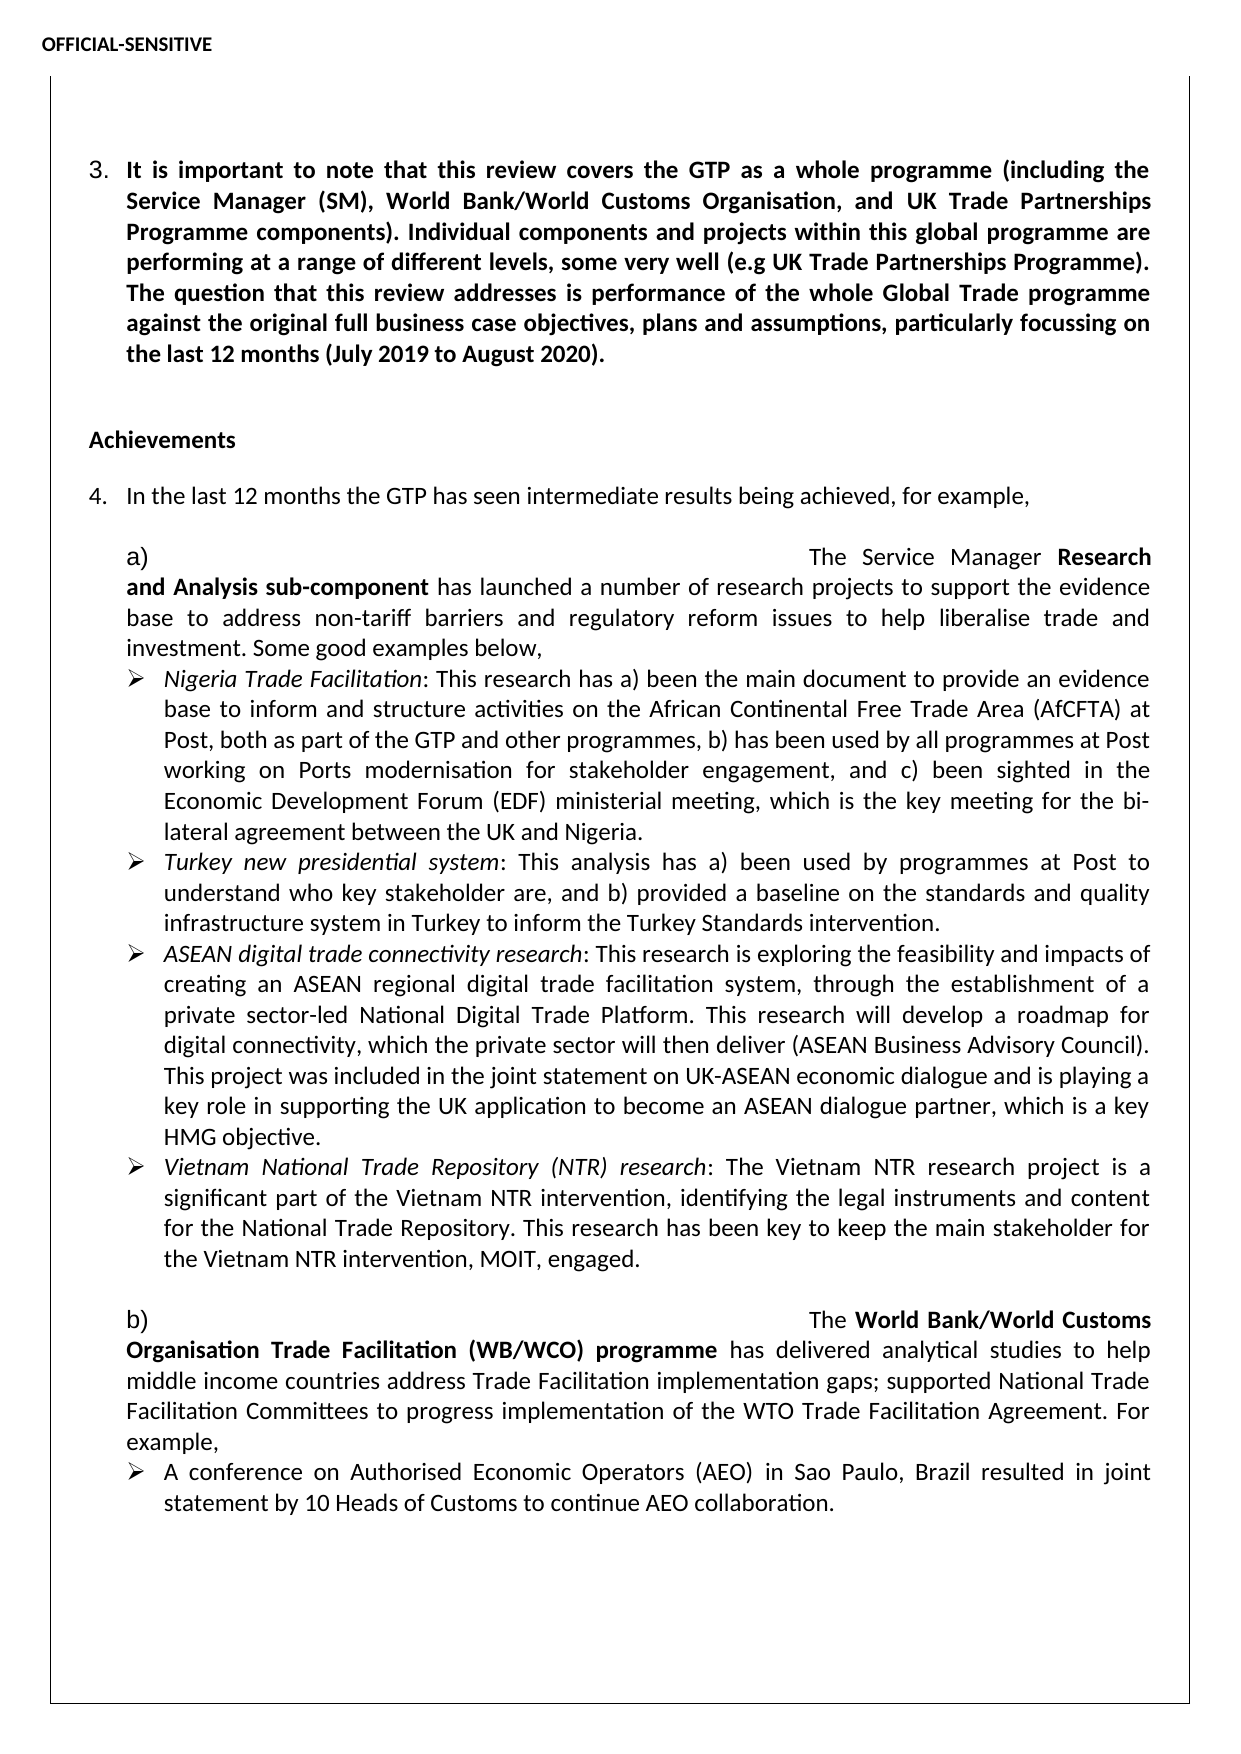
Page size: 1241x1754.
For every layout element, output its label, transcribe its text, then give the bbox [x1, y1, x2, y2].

list In the last 12 months the GTP has seen intermediate results being achieved, for example, [89, 480, 1152, 510]
list It is important to note that this review covers the GTP as a whole programme (including the Service Manager (SM), World Bank/World Customs Organisation, and UK Trade Partnerships Programme components). Individual components and projects within this global programme are performing at a range of different levels, some very well (e.g UK Trade Partnerships Programme). The question that this review addresses is performance of the whole Global Trade programme against the original full business case objectives, plans and assumptions, particularly focussing on the last 12 months (July 2019 to August 2020). [89, 154, 1152, 368]
list The Service Manager Research and Analysis sub-component has launched a number of research projects to support the evidence base to address non-tariff barriers and regulatory reform issues to help liberalise trade and investment. Some good examples below, [126, 541, 1152, 663]
list Vietnam National Trade Repository (NTR) research: The Vietnam NTR research project is a significant part of the Vietnam NTR intervention, identifying the legal instruments and content for the National Trade Repository. This research has been key to keep the main stakeholder for the Vietnam NTR intervention, MOIT, engaged. [126, 1151, 1152, 1273]
list A conference on Authorised Economic Operators (AEO) in Sao Paulo, Brazil resulted in joint statement by 10 Heads of Customs to continue AEO collaboration. [126, 1457, 1152, 1518]
list ASEAN digital trade connectivity research: This research is exploring the feasibility and impacts of creating an ASEAN regional digital trade facilitation system, through the establishment of a private sector-led National Digital Trade Platform. This research will develop a roadmap for digital connectivity, which the private sector will then deliver (ASEAN Business Advisory Council). This project was included in the joint statement on UK-ASEAN economic dialogue and is playing a key role in supporting the UK application to become an ASEAN dialogue partner, which is a key HMG objective. [126, 938, 1152, 1151]
list Turkey new presidential system: This analysis has a) been used by programmes at Post to understand who key stakeholder are, and b) provided a baseline on the standards and quality infrastructure system in Turkey to inform the Turkey Standards intervention. [126, 846, 1152, 938]
text Achievements [89, 424, 1152, 454]
list The World Bank/World Customs Organisation Trade Facilitation (WB/WCO) programme has delivered analytical studies to help middle income countries address Trade Facilitation implementation gaps; supported National Trade Facilitation Committees to progress implementation of the WTO Trade Facilitation Agreement. For example, [126, 1304, 1152, 1457]
list Nigeria Trade Facilitation: This research has a) been the main document to provide an evidence base to inform and structure activities on the African Continental Free Trade Area (AfCFTA) at Post, both as part of the GTP and other programmes, b) has been used by all programmes at Post working on Ports modernisation for stakeholder engagement, and c) been sighted in the Economic Development Forum (EDF) ministerial meeting, which is the key meeting for the bi-lateral agreement between the UK and Nigeria. [126, 663, 1152, 846]
